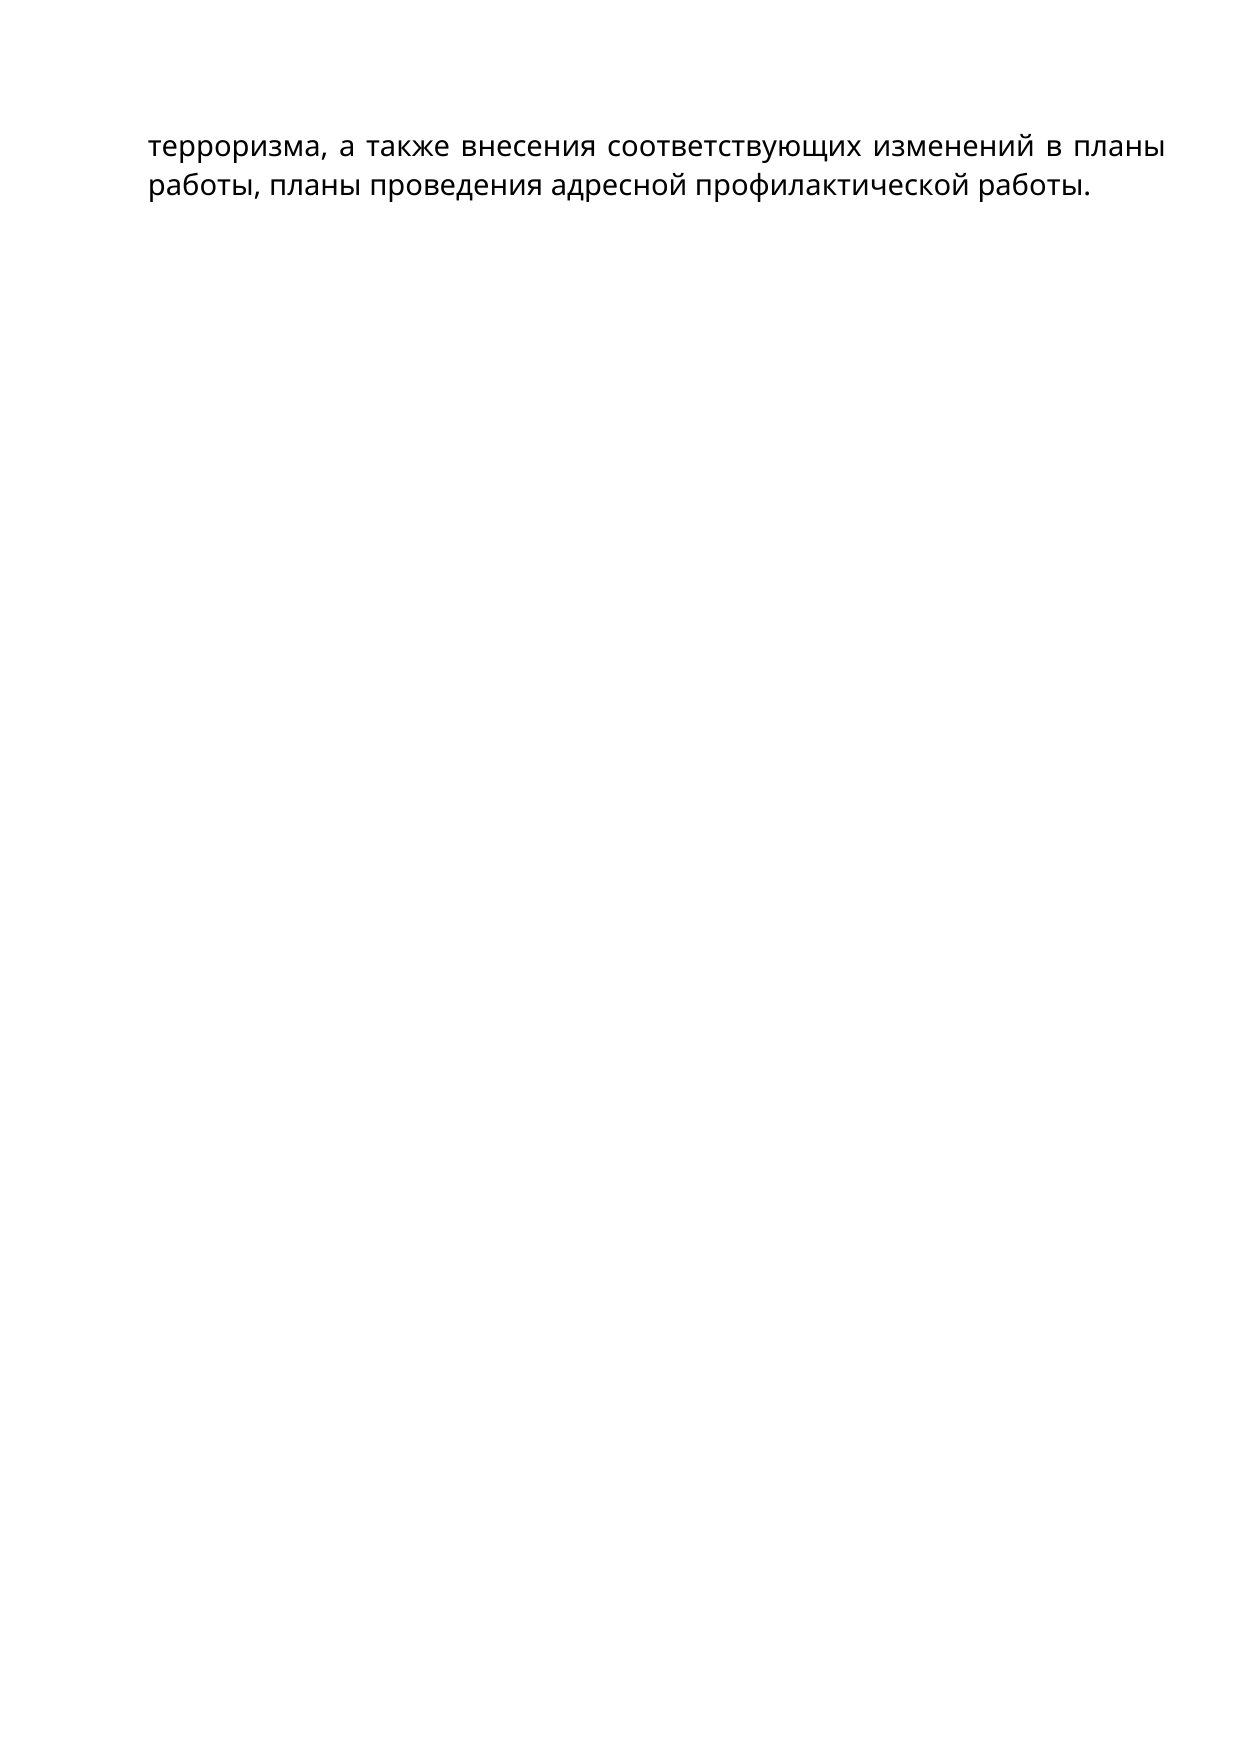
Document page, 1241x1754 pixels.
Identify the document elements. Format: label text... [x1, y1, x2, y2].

text терроризма, а также внесения соответствующих изменений в планы работы, планы проведения адресной профилактической работы. [148, 125, 1167, 204]
